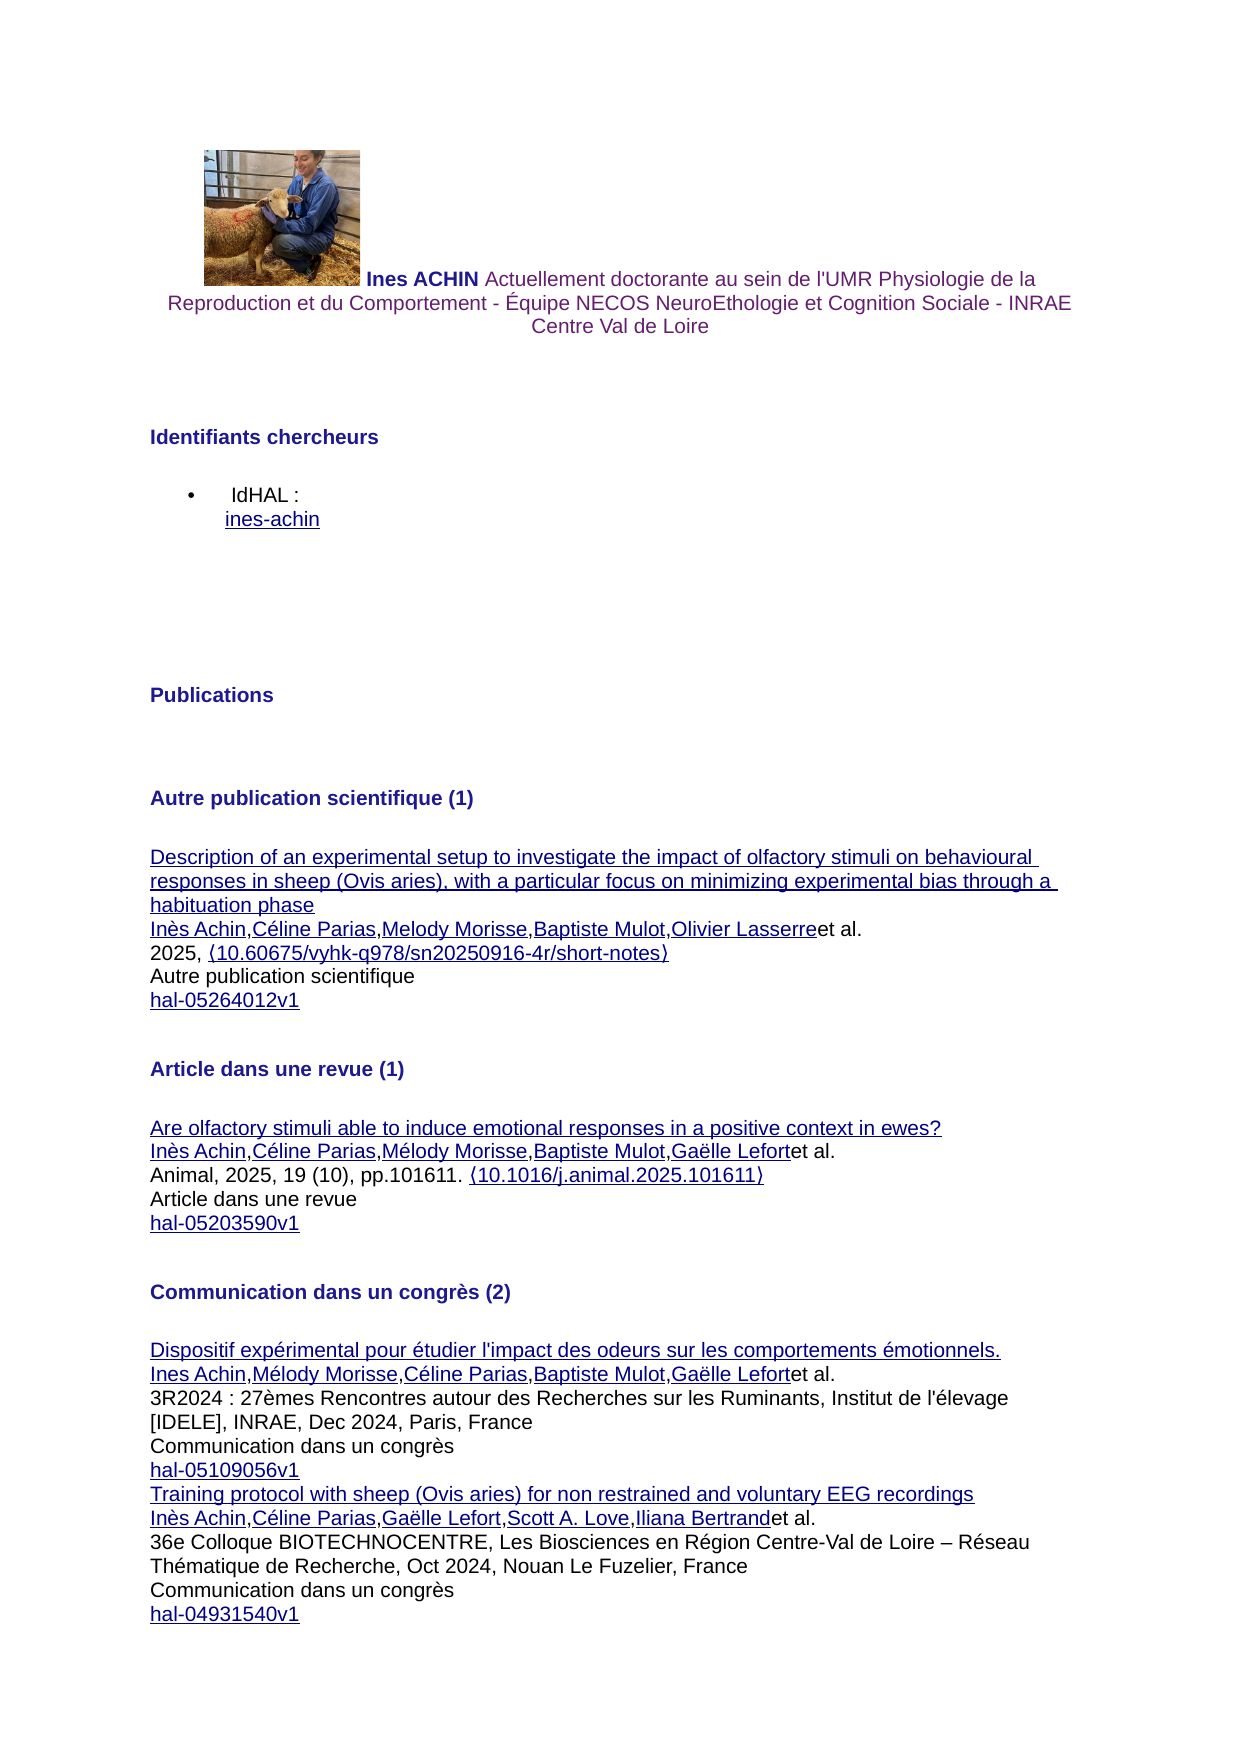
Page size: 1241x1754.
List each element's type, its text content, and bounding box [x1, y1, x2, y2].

table_header Description of an experimental setup to investigate the impact of olfactory stimuli on behavioural responses in sheep (Ovis aries), with a particular focus on minimizing experimental bias through a habituation phase Inès Achin,Céline Parias,Melody Morisse,Baptiste Mulot,Olivier Lasserreet al. 2025, ⟨10.60675/vyhk-q978/sn20250916-4r/short-notes⟩ Autre publication scientifique hal-05264012v1 [150, 845, 1090, 1012]
table_cell Training protocol with sheep (Ovis aries) for non restrained and voluntary EEG recordings Inès Achin,Céline Parias,Gaëlle Lefort,Scott A. Love,Iliana Bertrandet al. 36e Colloque BIOTECHNOCENTRE, Les Biosciences en Région Centre-Val de Loire – Réseau Thématique de Recherche, Oct 2024, Nouan Le Fuzelier, France Communication dans un congrès hal-04931540v1 [150, 1482, 1090, 1626]
list IdHAL : [187, 483, 1090, 507]
subtitle Article dans une revue (1) [150, 1057, 1090, 1081]
subtitle Autre publication scientifique (1) [150, 786, 1090, 810]
list ines-achin [187, 507, 1090, 531]
subtitle Ines ACHIN Actuellement doctorante au sein de l'UMR Physiologie de la Reproduction et du Comportement - Équipe NECOS NeuroEthologie et Cognition Sociale - INRAE Centre Val de Loire [150, 150, 1090, 338]
table_header Dispositif expérimental pour étudier l'impact des odeurs sur les comportements émotionnels. Ines Achin,Mélody Morisse,Céline Parias,Baptiste Mulot,Gaëlle Lefortet al. 3R2024 : 27èmes Rencontres autour des Recherches sur les Ruminants, Institut de l'élevage [IDELE], INRAE, Dec 2024, Paris, France Communication dans un congrès hal-05109056v1 [150, 1338, 1090, 1482]
subtitle Publications [150, 683, 1090, 707]
subtitle Communication dans un congrès (2) [150, 1280, 1090, 1304]
picture [204, 150, 361, 286]
table_header Are olfactory stimuli able to induce emotional responses in a positive context in ewes? Inès Achin,Céline Parias,Mélody Morisse,Baptiste Mulot,Gaëlle Lefortet al. Animal, 2025, 19 (10), pp.101611. ⟨10.1016/j.animal.2025.101611⟩ Article dans une revue hal-05203590v1 [150, 1115, 1090, 1235]
subtitle Identifiants chercheurs [150, 425, 1090, 449]
